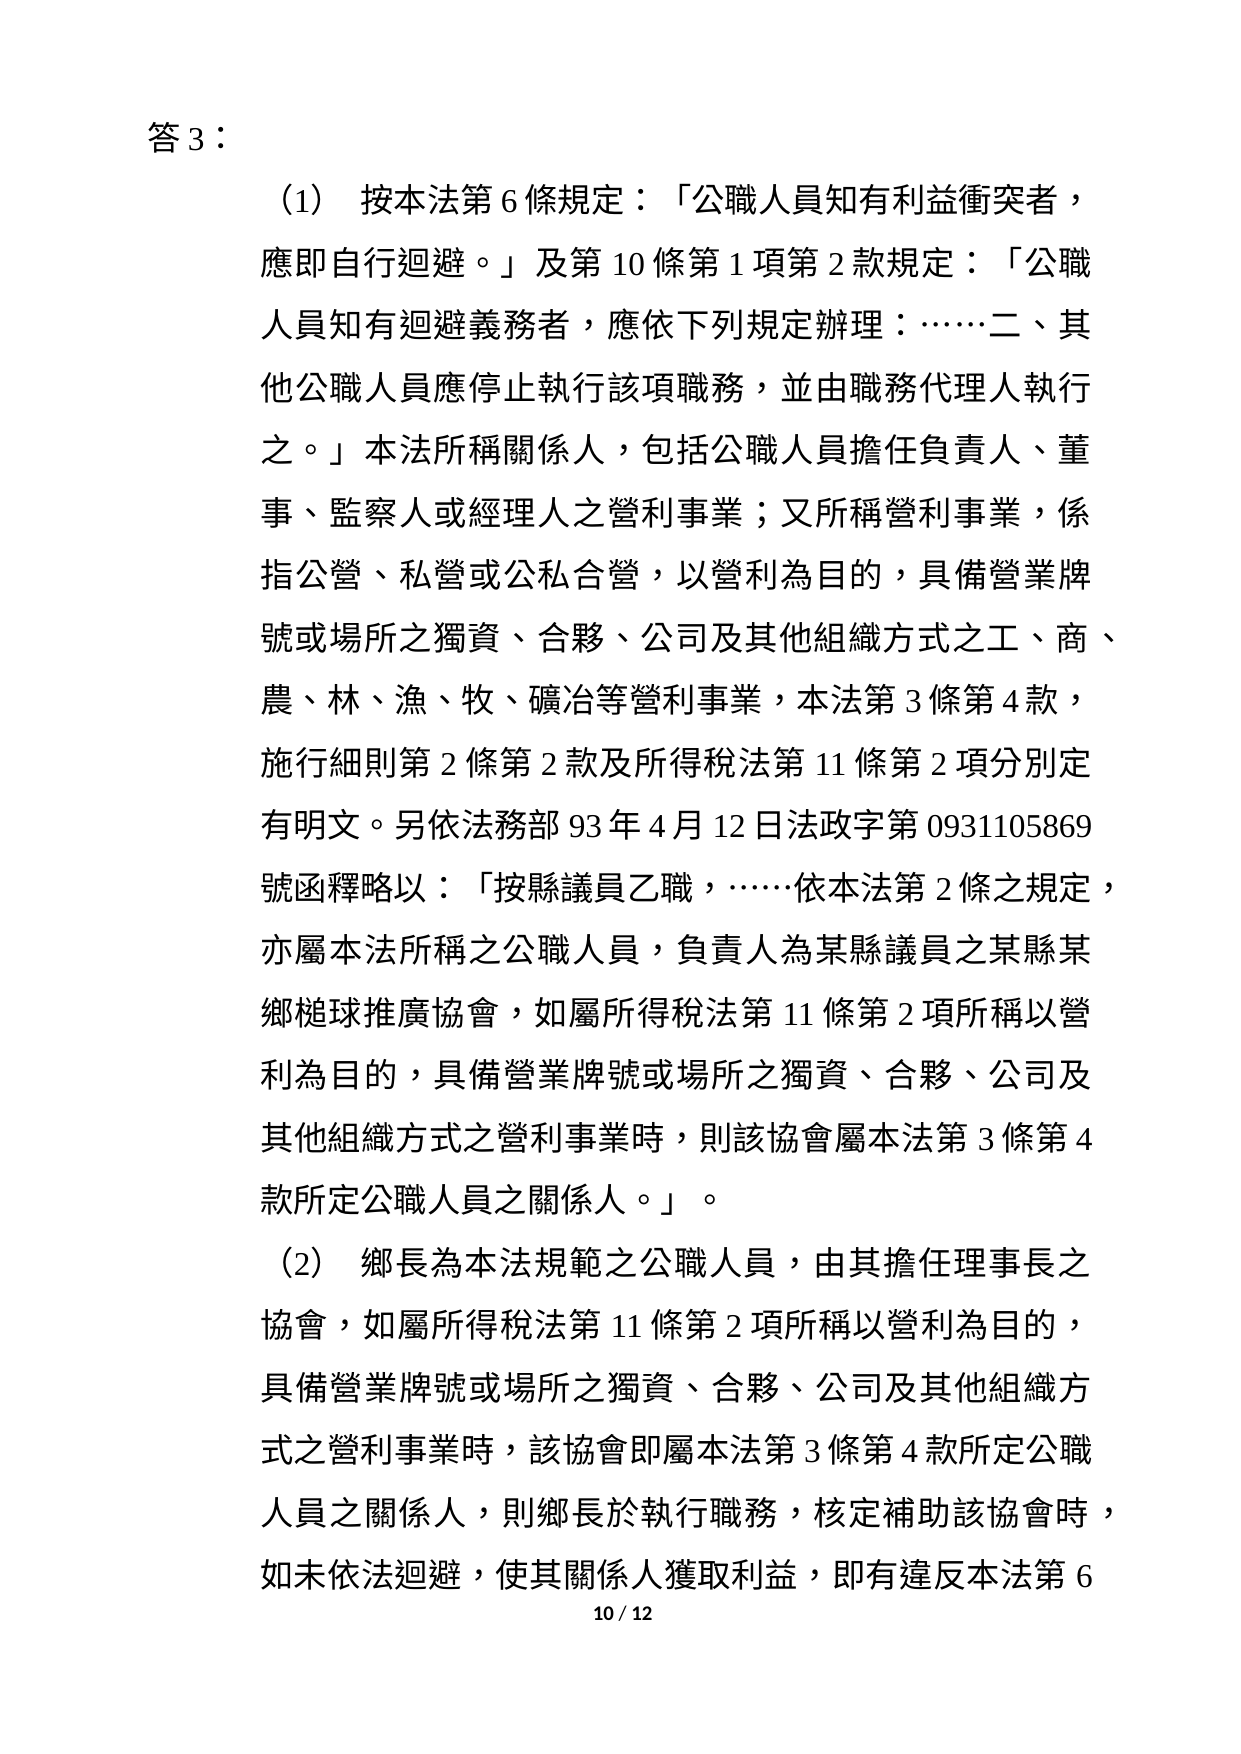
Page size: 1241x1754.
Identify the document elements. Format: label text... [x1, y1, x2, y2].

text 答3： [148, 94, 1092, 157]
list 鄉長為本法規範之公職人員，由其擔任理事長之協會，如屬所得稅法第11條第2項所稱以營利為目的，具備營業牌號或場所之獨資、合夥、公司及其他組織方式之營利事業時，該協會即屬本法第3條第4款所定公職人員之關係人，則鄉長於執行職務，核定補助該協會時，如未依法迴避，使其關係人獲取利益，即有違反本法第6條及第10條第1項第2款規定之虞。 [260, 1219, 1092, 1594]
list 按本法第6條規定：「公職人員知有利益衝突者，應即自行迴避。」及第10條第1項第2款規定：「公職人員知有迴避義務者，應依下列規定辦理：……二、其他公職人員應停止執行該項職務，並由職務代理人執行之。」本法所稱關係人，包括公職人員擔任負責人、董事、監察人或經理人之營利事業；又所稱營利事業，係指公營、私營或公私合營，以營利為目的，具備營業牌號或場所之獨資、合夥、公司及其他組織方式之工、商、農、林、漁、牧、礦冶等營利事業，本法第3條第4款，施行細則第2條第2款及所得稅法第11條第2項分別定有明文。另依法務部93年4月12日法政字第0931105869號函釋略以：「按縣議員乙職，……依本法第2條之規定，亦屬本法所稱之公職人員，負責人為某縣議員之某縣某鄉槌球推廣協會，如屬所得稅法第11條第2項所稱以營利為目的，具備營業牌號或場所之獨資、合夥、公司及其他組織方式之營利事業時，則該協會屬本法第3條第4款所定公職人員之關係人。」。 [260, 157, 1092, 1219]
